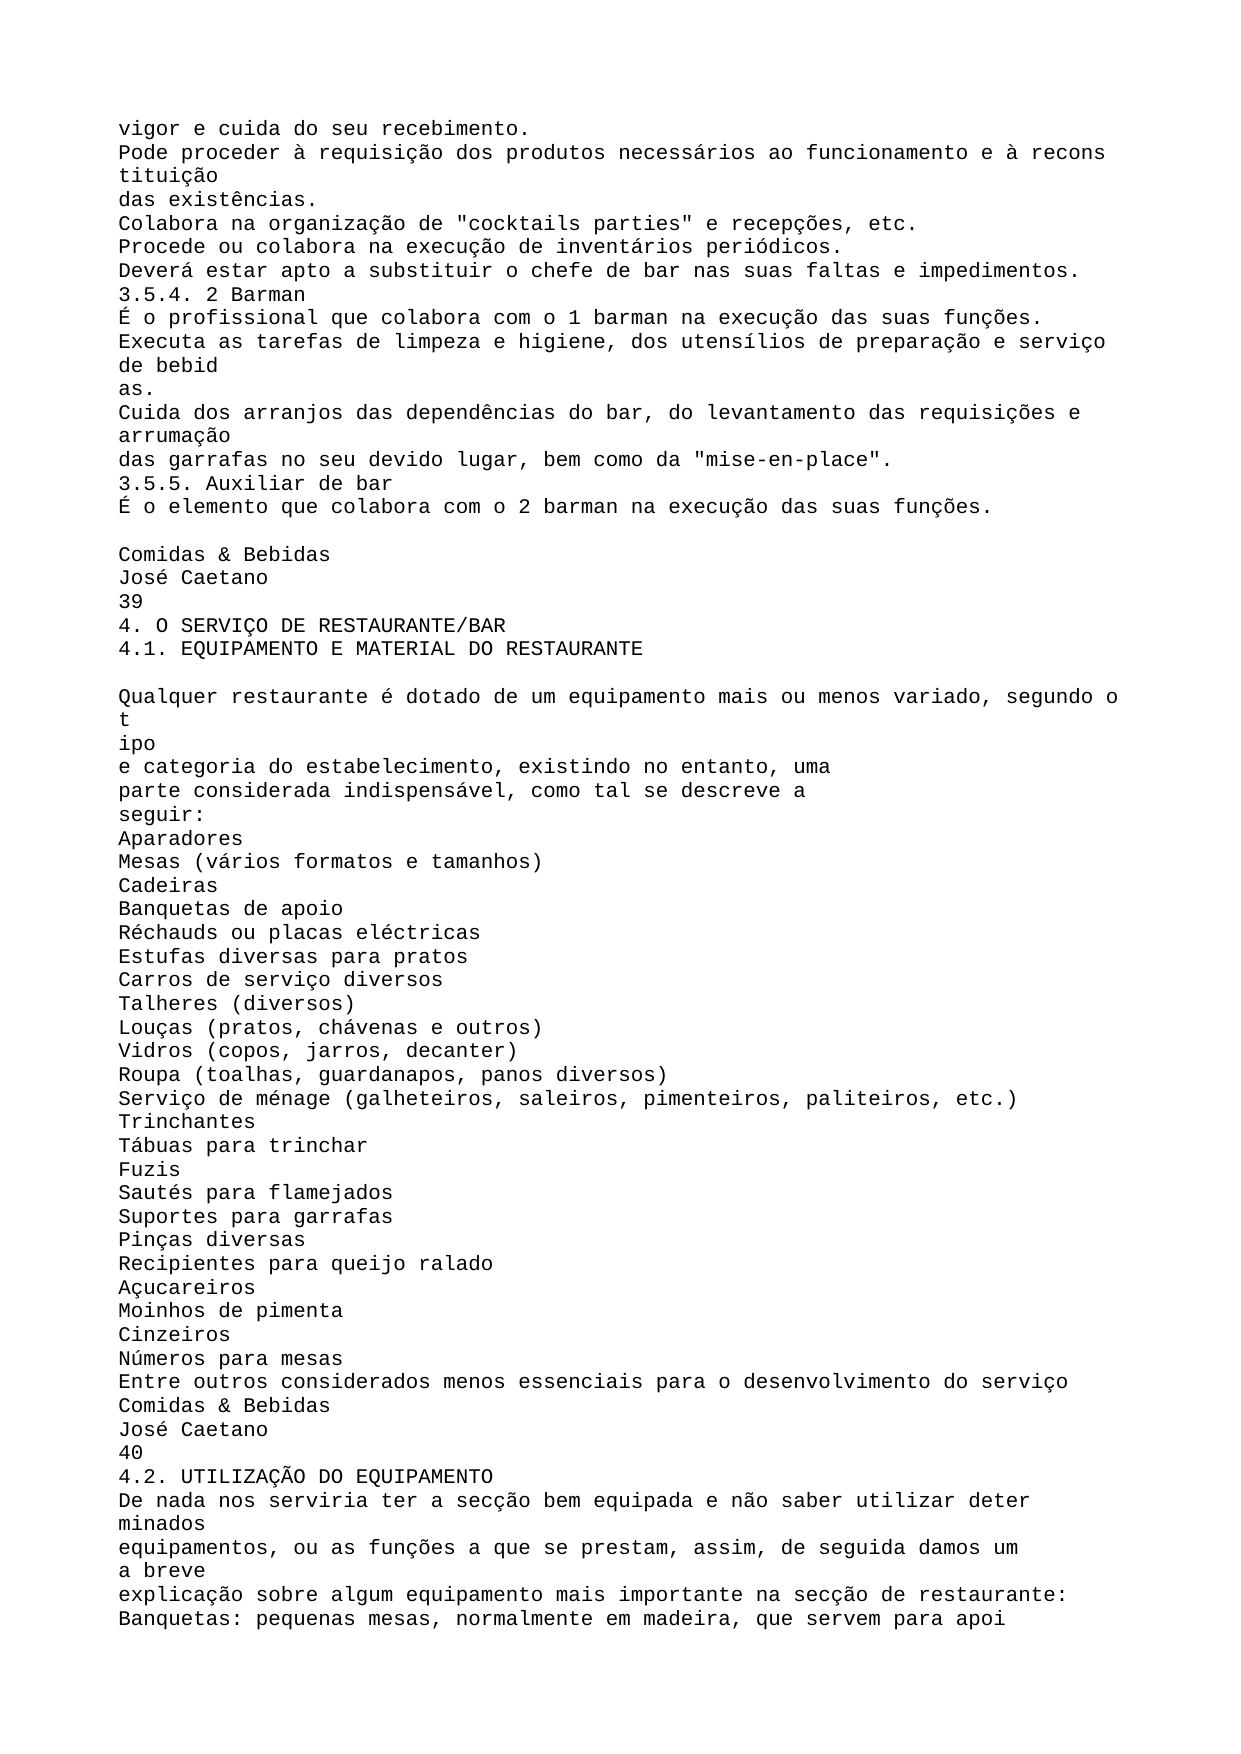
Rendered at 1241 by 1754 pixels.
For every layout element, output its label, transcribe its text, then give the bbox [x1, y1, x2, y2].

text Números para mesas [118, 1348, 1122, 1371]
text Cuida dos arranjos das dependências do bar, do levantamento das requisições e arrumação [118, 402, 1122, 449]
text Réchauds ou placas eléctricas [118, 922, 1122, 946]
text Serviço de ménage (galheteiros, saleiros, pimenteiros, paliteiros, etc.) [118, 1088, 1122, 1111]
text Aparadores [118, 827, 1122, 851]
text Banquetas de apoio [118, 898, 1122, 922]
text Pode proceder à requisição dos produtos necessários ao funcionamento e à recons [118, 142, 1122, 165]
text Talheres (diversos) [118, 993, 1122, 1017]
text Executa as tarefas de limpeza e higiene, dos utensílios de preparação e serviço de bebid [118, 331, 1122, 378]
text vigor e cuida do seu recebimento. [118, 118, 1122, 142]
text Deverá estar apto a substituir o chefe de bar nas suas faltas e impedimentos. [118, 260, 1122, 284]
text Pinças diversas [118, 1229, 1122, 1253]
text Colabora na organização de "cocktails parties" e recepções, etc. [118, 213, 1122, 236]
text 4. O SERVIÇO DE RESTAURANTE/BAR [118, 615, 1122, 638]
text Suportes para garrafas [118, 1206, 1122, 1229]
text minados [118, 1513, 1122, 1537]
text Cinzeiros [118, 1324, 1122, 1348]
text Cadeiras [118, 875, 1122, 898]
text Moinhos de pimenta [118, 1300, 1122, 1324]
text De nada nos serviria ter a secção bem equipada e não saber utilizar deter [118, 1489, 1122, 1513]
text 3.5.4. 2 Barman [118, 284, 1122, 307]
text 4.1. EQUIPAMENTO E MATERIAL DO RESTAURANTE [118, 638, 1122, 662]
text Entre outros considerados menos essenciais para o desenvolvimento do serviço [118, 1371, 1122, 1395]
text Recipientes para queijo ralado [118, 1253, 1122, 1277]
text Fuzis [118, 1158, 1122, 1182]
text 40 [118, 1442, 1122, 1466]
text parte considerada indispensável, como tal se descreve a [118, 780, 1122, 804]
text Comidas & Bebidas [118, 1395, 1122, 1419]
text José Caetano [118, 1419, 1122, 1442]
text das existências. [118, 189, 1122, 213]
text equipamentos, ou as funções a que se prestam, assim, de seguida damos um [118, 1537, 1122, 1561]
text das garrafas no seu devido lugar, bem como da "mise-en-place". [118, 449, 1122, 473]
text 39 [118, 591, 1122, 615]
text Carros de serviço diversos [118, 969, 1122, 993]
text ipo [118, 733, 1122, 757]
text 3.5.5. Auxiliar de bar [118, 473, 1122, 496]
text José Caetano [118, 567, 1122, 591]
text tituição [118, 165, 1122, 189]
text Banquetas: pequenas mesas, normalmente em madeira, que servem para apoi [118, 1608, 1122, 1631]
text Qualquer restaurante é dotado de um equipamento mais ou menos variado, segundo o t [118, 686, 1122, 733]
text seguir: [118, 804, 1122, 827]
text Tábuas para trinchar [118, 1135, 1122, 1158]
text 4.2. UTILIZAÇÃO DO EQUIPAMENTO [118, 1466, 1122, 1489]
text Mesas (vários formatos e tamanhos) [118, 851, 1122, 875]
text Roupa (toalhas, guardanapos, panos diversos) [118, 1064, 1122, 1088]
text Estufas diversas para pratos [118, 946, 1122, 969]
text a breve [118, 1561, 1122, 1584]
text Açucareiros [118, 1277, 1122, 1300]
text e categoria do estabelecimento, existindo no entanto, uma [118, 757, 1122, 780]
text Sautés para flamejados [118, 1182, 1122, 1206]
text Comidas & Bebidas [118, 544, 1122, 567]
text Vidros (copos, jarros, decanter) [118, 1040, 1122, 1064]
text É o profissional que colabora com o 1 barman na execução das suas funções. [118, 307, 1122, 331]
text Procede ou colabora na execução de inventários periódicos. [118, 236, 1122, 260]
text explicação sobre algum equipamento mais importante na secção de restaurante: [118, 1584, 1122, 1608]
text É o elemento que colabora com o 2 barman na execução das suas funções. [118, 496, 1122, 520]
text Louças (pratos, chávenas e outros) [118, 1017, 1122, 1040]
text as. [118, 378, 1122, 402]
text Trinchantes [118, 1111, 1122, 1135]
